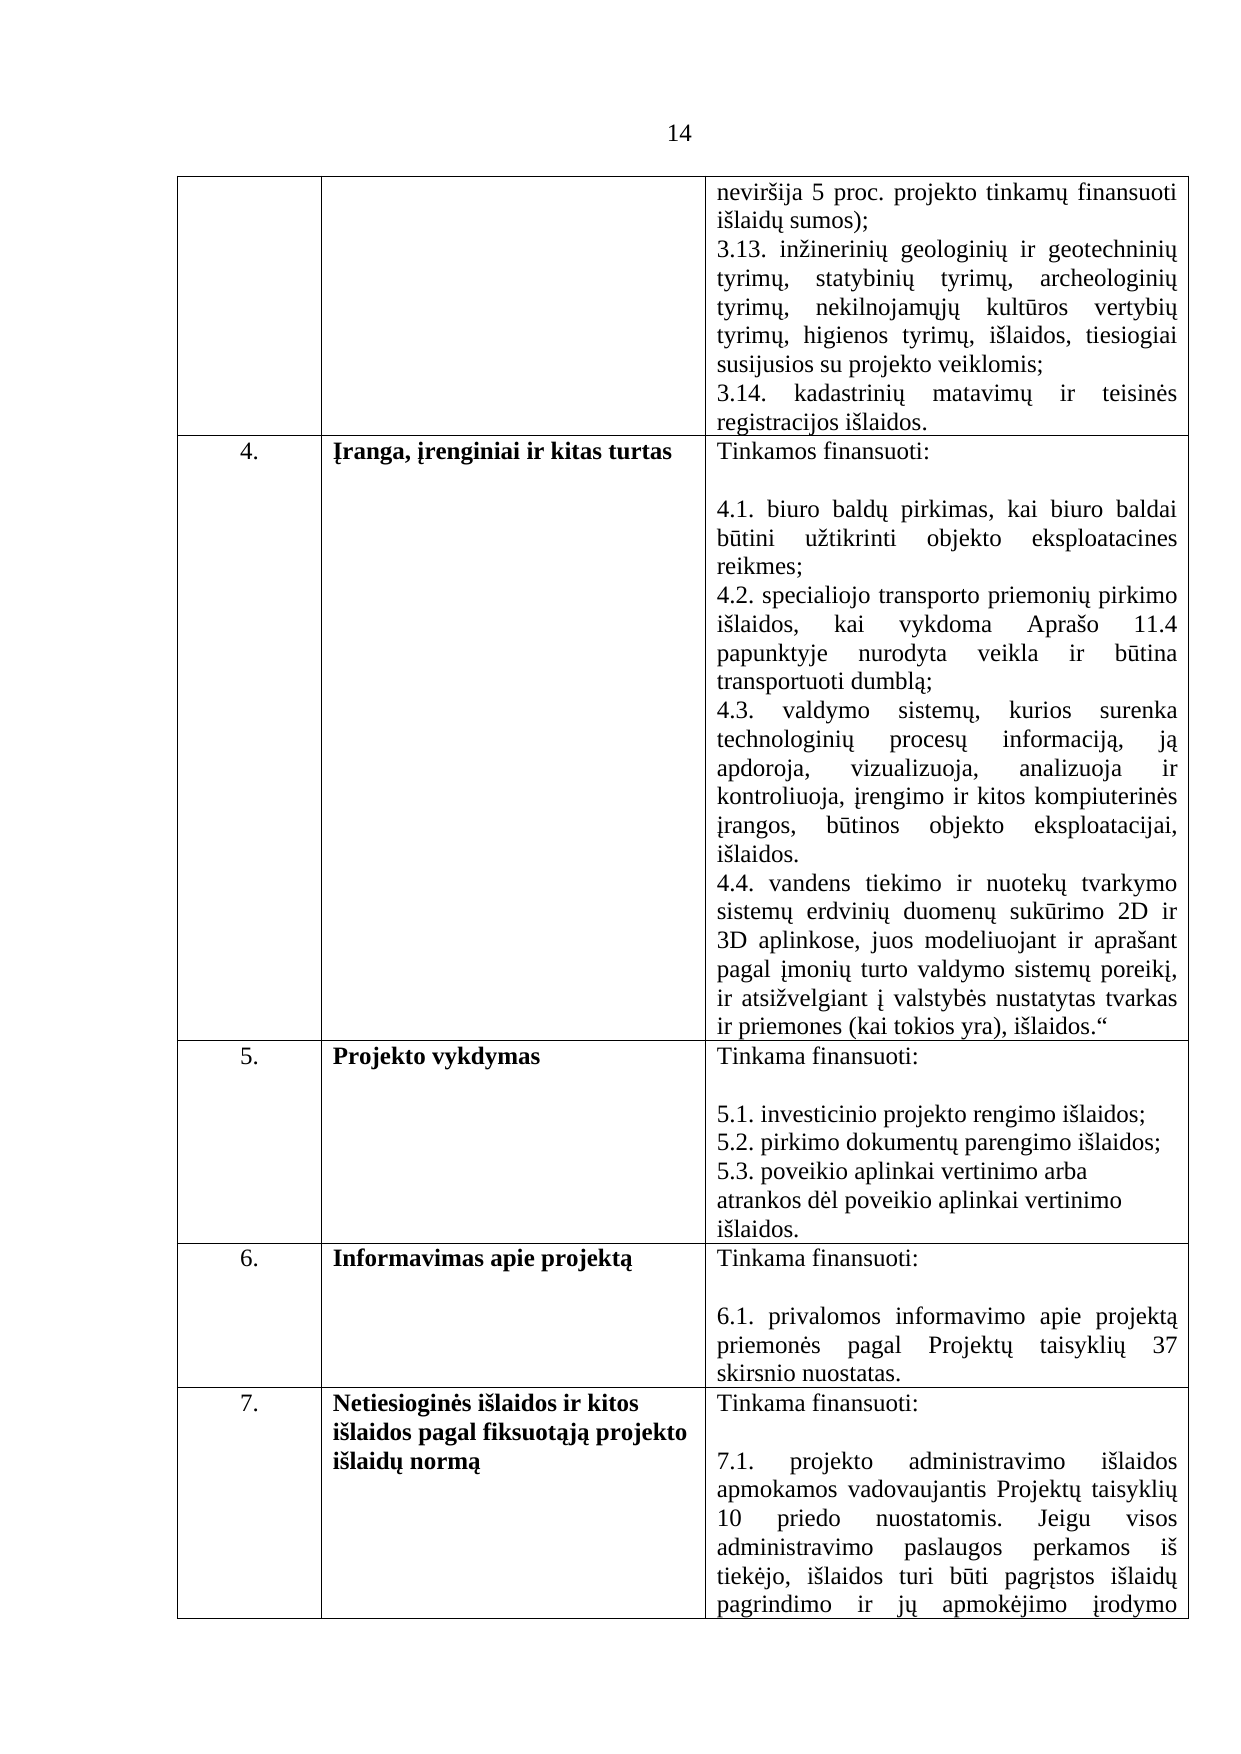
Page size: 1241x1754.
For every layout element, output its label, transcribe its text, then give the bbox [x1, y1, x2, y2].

table_cell Įranga, įrenginiai ir kitas turtas [322, 436, 705, 1040]
table_cell 7. [178, 1388, 321, 1618]
table_cell Tinkama finansuoti: 5.1. investicinio projekto rengimo išlaidos; 5.2. pirkimo dokumentų parengimo išlaidos; 5.3. poveikio aplinkai vertinimo arba atrankos dėl poveikio aplinkai vertinimo išlaidos. [706, 1041, 1188, 1242]
table_cell 6. [178, 1244, 321, 1387]
table_cell [322, 177, 705, 435]
table_cell Tinkamos finansuoti: 4.1. biuro baldų pirkimas, kai biuro baldai būtini užtikrinti objekto eksploatacines reikmes; 4.2. specialiojo transporto priemonių pirkimo išlaidos, kai vykdoma Aprašo 11.4 papunktyje nurodyta veikla ir būtina transportuoti dumblą; 4.3. valdymo sistemų, kurios surenka technologinių procesų informaciją, ją apdoroja, vizualizuoja, analizuoja ir kontroliuoja, įrengimo ir kitos kompiuterinės įrangos, būtinos objekto eksploatacijai, išlaidos. 4.4. vandens tiekimo ir nuotekų tvarkymo sistemų erdvinių duomenų sukūrimo 2D ir 3D aplinkose, juos modeliuojant ir aprašant pagal įmonių turto valdymo sistemų poreikį, ir atsižvelgiant į valstybės nustatytas tvarkas ir priemones (kai tokios yra), išlaidos.“ [706, 436, 1188, 1040]
table_cell Informavimas apie projektą [322, 1244, 705, 1387]
table_cell Netiesioginės išlaidos ir kitos išlaidos pagal fiksuotąją projekto išlaidų normą [322, 1388, 705, 1618]
table_cell Tinkama finansuoti: 7.1. projekto administravimo išlaidos apmokamos vadovaujantis Projektų taisyklių 10 priedo nuostatomis. Jeigu visos administravimo paslaugos perkamos iš tiekėjo, išlaidos turi būti pagrįstos išlaidų pagrindimo ir jų apmokėjimo įrodymo [706, 1388, 1188, 1618]
table_cell [178, 177, 321, 435]
table_cell 5. [178, 1041, 321, 1242]
table_cell Projekto vykdymas [322, 1041, 705, 1242]
table_cell neviršija 5 proc. projekto tinkamų finansuoti išlaidų sumos); 3.13. inžinerinių geologinių ir geotechninių tyrimų, statybinių tyrimų, archeologinių tyrimų, nekilnojamųjų kultūros vertybių tyrimų, higienos tyrimų, išlaidos, tiesiogiai susijusios su projekto veiklomis; 3.14. kadastrinių matavimų ir teisinės registracijos išlaidos. [706, 177, 1188, 435]
table_cell Tinkama finansuoti: 6.1. privalomos informavimo apie projektą priemonės pagal Projektų taisyklių 37 skirsnio nuostatas. [706, 1244, 1188, 1387]
table_cell 4. [178, 436, 321, 1040]
